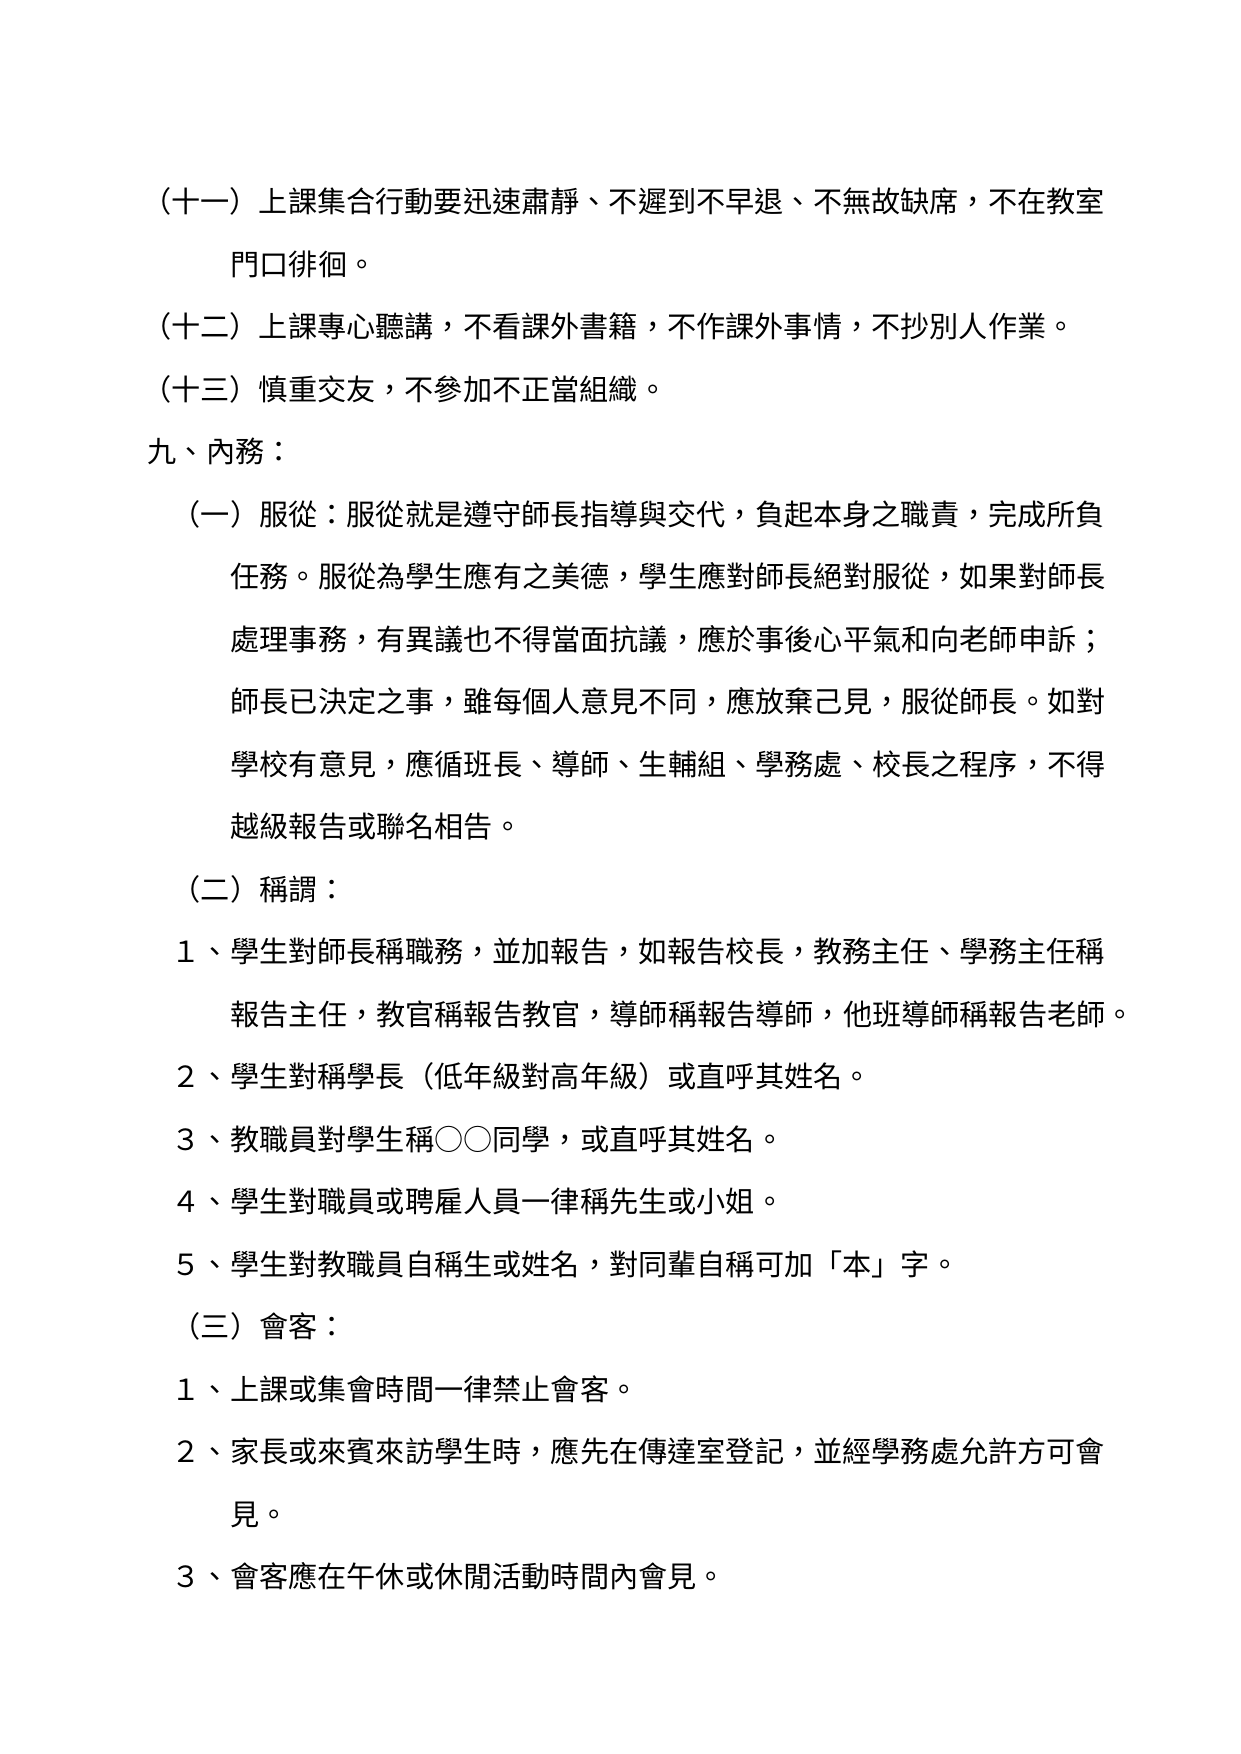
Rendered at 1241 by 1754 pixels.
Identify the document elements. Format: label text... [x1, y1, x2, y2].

text ５、學生對教職員自稱生或姓名，對同輩自稱可加「本」字。 [171, 1221, 1128, 1283]
text （十三）慎重交友，不參加不正當組織。 [142, 346, 1128, 408]
text １、學生對師長稱職務，並加報告，如報告校長，教務主任、學務主任稱報告主任，教官稱報告教官，導師稱報告導師，他班導師稱報告老師。 [171, 908, 1128, 1033]
text １、上課或集會時間一律禁止會客。 [171, 1346, 1128, 1408]
text ２、學生對稱學長（低年級對高年級）或直呼其姓名。 [171, 1033, 1128, 1096]
text ４、學生對職員或聘雇人員一律稱先生或小姐。 [171, 1158, 1128, 1221]
text （二）稱謂： [171, 846, 1128, 908]
text （三）會客： [171, 1283, 1128, 1346]
text （十二）上課專心聽講，不看課外書籍，不作課外事情，不抄別人作業。 [142, 283, 1128, 346]
text ３、會客應在午休或休閒活動時間內會見。 [171, 1533, 1128, 1596]
text ２、家長或來賓來訪學生時，應先在傳達室登記，並經學務處允許方可會見。 [171, 1408, 1128, 1533]
text （一）服從：服從就是遵守師長指導與交代，負起本身之職責，完成所負任務。服從為學生應有之美德，學生應對師長絕對服從，如果對師長處理事務，有異議也不得當面抗議，應於事後心平氣和向老師申訴；師長已決定之事，雖每個人意見不同，應放棄己見，服從師長。如對學校有意見，應循班長、導師、生輔組、學務處、校長之程序，不得越級報告或聯名相告。 [171, 471, 1128, 846]
text 九、內務： [112, 408, 1128, 471]
text ３、教職員對學生稱○○同學，或直呼其姓名。 [171, 1096, 1128, 1158]
text （十一）上課集合行動要迅速肅靜、不遲到不早退、不無故缺席，不在教室門口徘徊。 [142, 158, 1128, 283]
